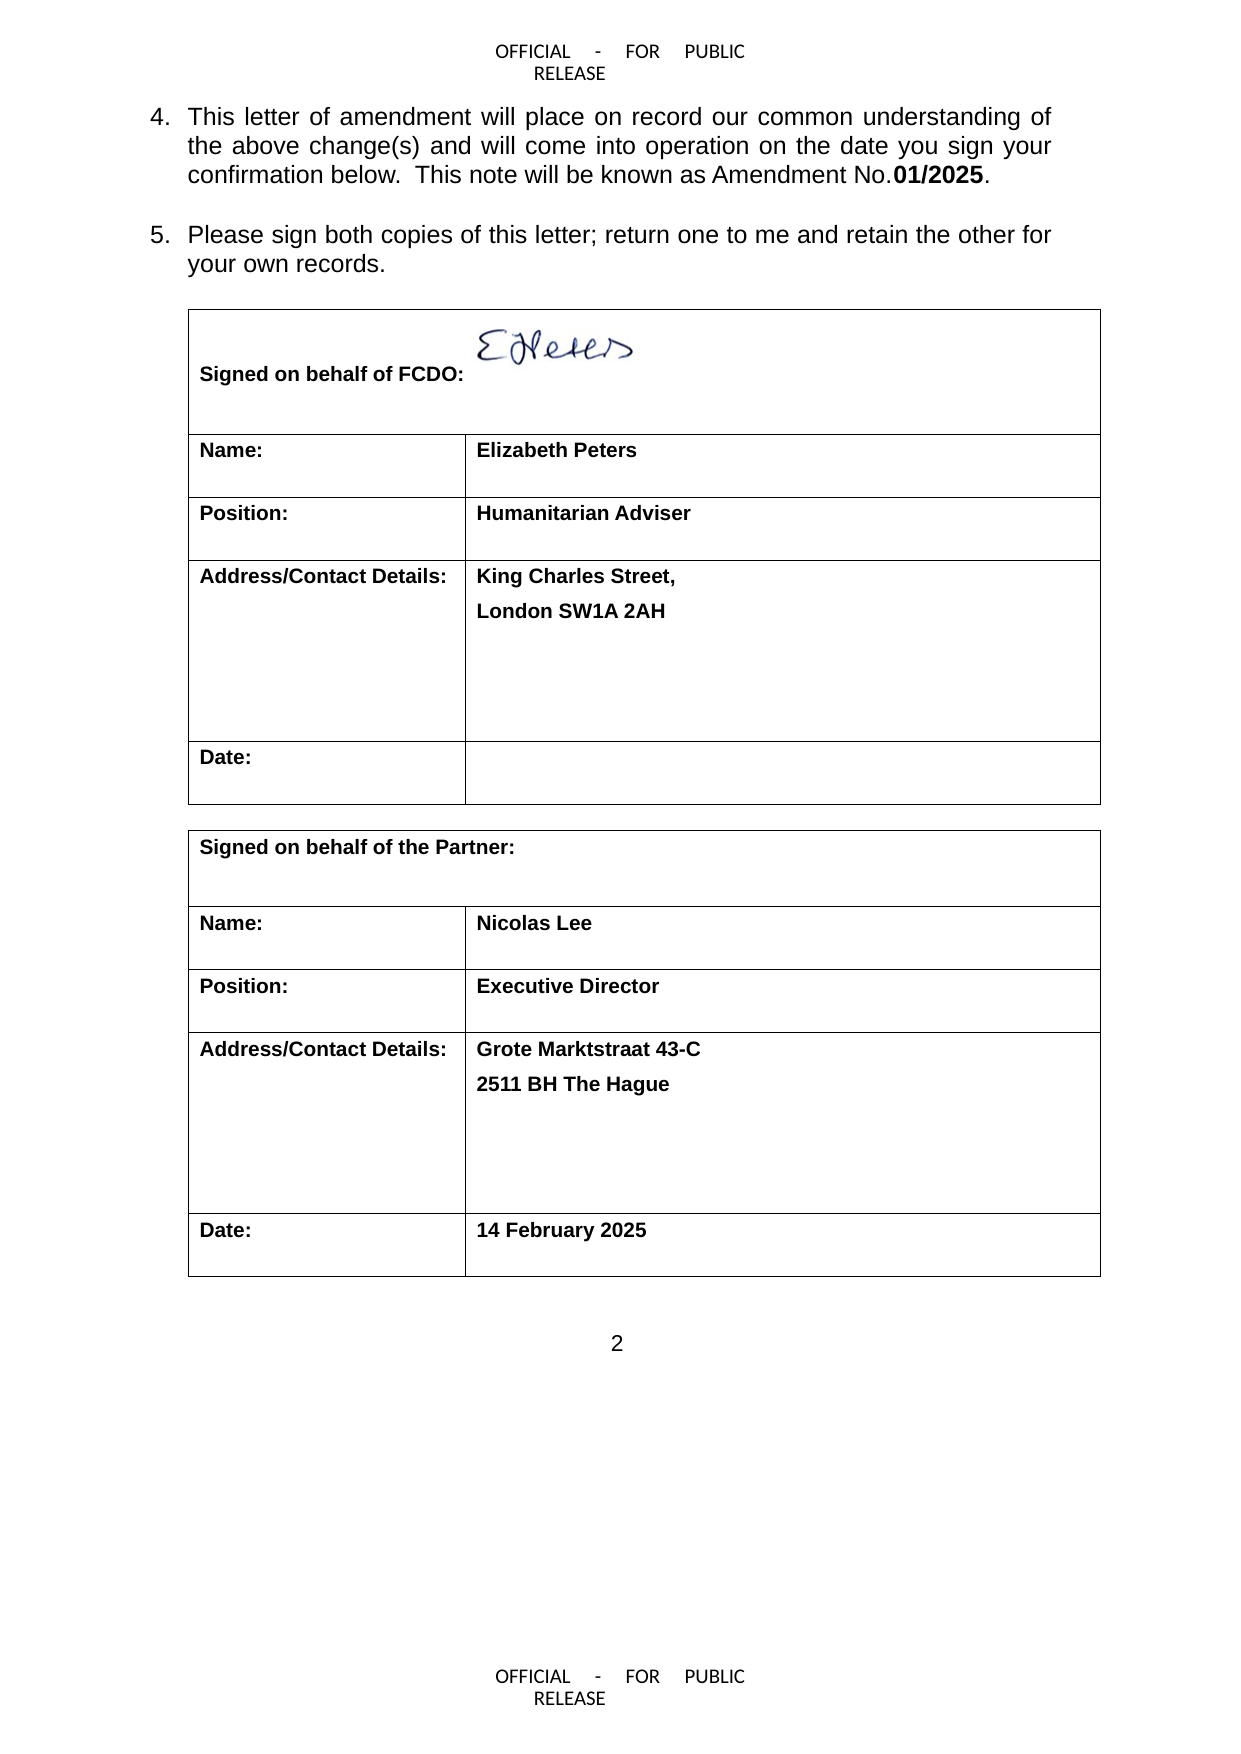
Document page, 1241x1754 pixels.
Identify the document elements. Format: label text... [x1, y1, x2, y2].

picture [470, 313, 643, 382]
list Please sign both copies of this letter; return one to me and retain the other for your own records. [150, 220, 1053, 277]
table_header Signed on behalf of the Partner: [189, 831, 1100, 906]
table_cell Date: [189, 742, 465, 804]
table_cell Elizabeth Peters [466, 435, 1100, 497]
table_cell Address/Contact Details: [189, 1033, 465, 1213]
table_cell Executive Director [466, 970, 1100, 1032]
text 2 [187, 1331, 1053, 1356]
table_cell Name: [189, 435, 465, 497]
table_cell Name: [189, 907, 465, 969]
table_cell Grote Marktstraat 43-C 2511 BH The Hague [466, 1033, 1100, 1213]
table_cell Position: [189, 970, 465, 1032]
table_cell Date: [189, 1214, 465, 1276]
table_header Signed on behalf of FCDO: [189, 310, 1100, 434]
table_cell Nicolas Lee [466, 907, 1100, 969]
table_cell Humanitarian Adviser [466, 498, 1100, 560]
table_cell Address/Contact Details: [189, 561, 465, 741]
table_cell [466, 742, 1100, 804]
table_cell 14 February 2025 [466, 1214, 1100, 1276]
table_cell Position: [189, 498, 465, 560]
list This letter of amendment will place on record our common understanding of the above change(s) and will come into operation on the date you sign your confirmation below. This note will be known as Amendment No.01/2025. [150, 103, 1053, 189]
table_cell King Charles Street, London SW1A 2AH [466, 561, 1100, 741]
